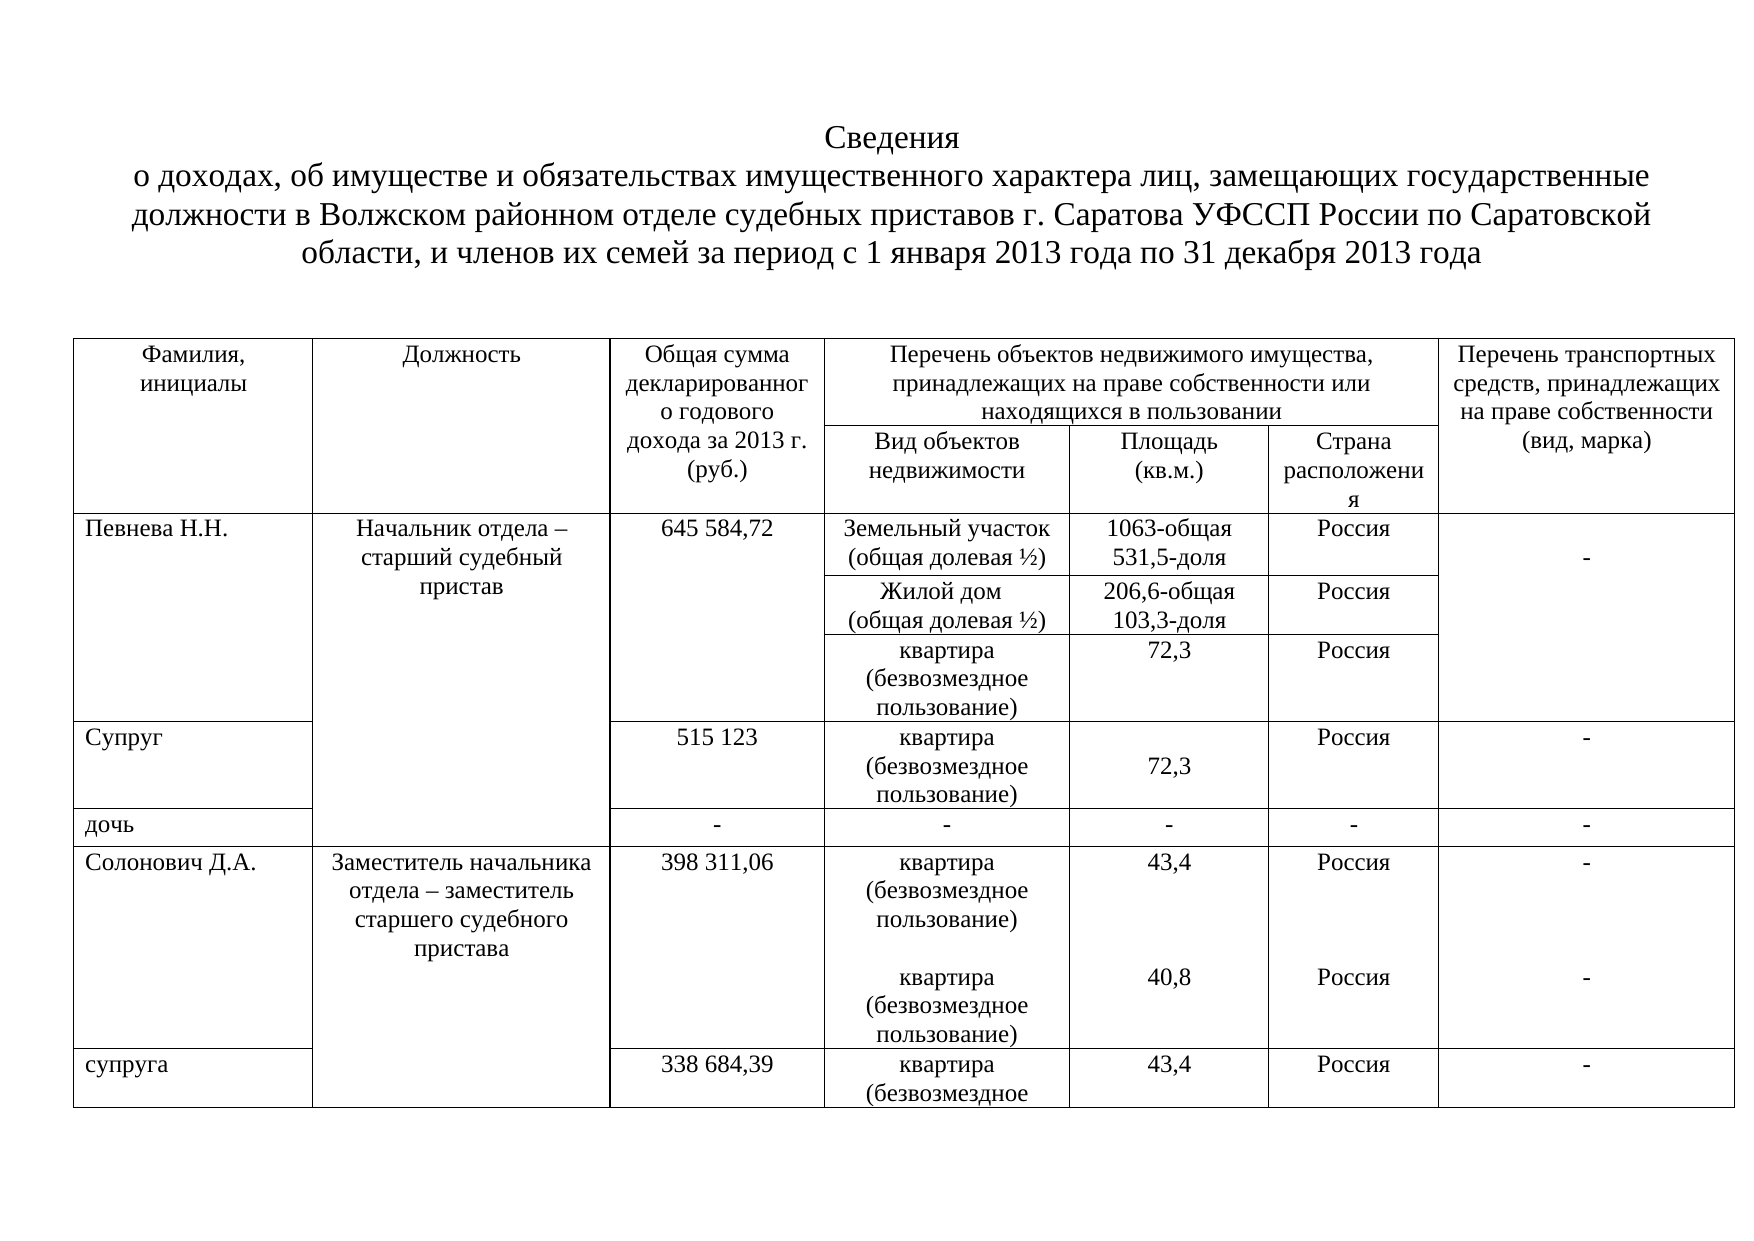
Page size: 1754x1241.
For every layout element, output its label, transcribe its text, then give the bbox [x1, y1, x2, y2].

table_cell - - [1439, 847, 1734, 1048]
table_cell Солонович Д.А. [74, 847, 312, 1048]
table_cell - [611, 809, 824, 846]
table_cell Заместитель начальника отдела – заместитель старшего судебного пристава [313, 847, 609, 1107]
table_cell квартира (безвозмездное пользование) квартира (безвозмездное пользование) [825, 847, 1069, 1048]
table_cell - [825, 809, 1069, 846]
table_cell - [1269, 809, 1438, 846]
table_cell Россия [1269, 635, 1438, 721]
table_cell Россия [1269, 576, 1438, 634]
table_cell квартира (безвозмездное пользование) [825, 722, 1069, 808]
table_cell 398 311,06 [611, 847, 824, 1048]
table_cell 43,4 [1070, 1049, 1268, 1107]
table_cell Начальник отдела – старший судебный пристав [313, 514, 609, 846]
table_cell - [1439, 722, 1734, 808]
table_cell - [1439, 1049, 1734, 1107]
table_cell квартира (безвозмездное пользование) [825, 635, 1069, 721]
table_cell 72,3 [1070, 635, 1268, 721]
table_cell Россия [1269, 514, 1438, 575]
table_cell супруга [74, 1049, 312, 1107]
table_header Перечень объектов недвижимого имущества, принадлежащих на праве собственности или находящихся в пользовании [825, 339, 1438, 425]
table_cell - [1439, 514, 1734, 721]
table_cell Площадь (кв.м.) [1070, 426, 1268, 512]
table_cell - [1439, 809, 1734, 846]
table_cell Россия [1269, 722, 1438, 808]
table_cell 206,6-общая 103,3-доля [1070, 576, 1268, 634]
table_cell 645 584,72 [611, 514, 824, 721]
table_cell Вид объектов недвижимости [825, 426, 1069, 512]
table_cell 72,3 [1070, 722, 1268, 808]
table_cell 338 684,39 [611, 1049, 824, 1107]
table_cell Земельный участок (общая долевая ½) [825, 514, 1069, 575]
table_cell дочь [74, 809, 312, 846]
table_cell Россия [1269, 1049, 1438, 1107]
table_cell Супруг [74, 722, 312, 808]
table_cell Россия Россия [1269, 847, 1438, 1048]
table_header Фамилия, инициалы [74, 339, 312, 512]
table_cell Жилой дом (общая долевая ½) [825, 576, 1069, 634]
table_cell 1063-общая 531,5-доля [1070, 514, 1268, 575]
text Сведения о доходах, об имуществе и обязательствах имущественного характера лиц, замещающих государственные должности в Волжском районном отделе судебных приставов г. Саратова УФССП России по Саратовской области, и членов их семей за период с 1 января 2013 года по 31 декабря 2013 года [89, 117, 1695, 271]
table_cell квартира (безвозмездное [825, 1049, 1069, 1107]
table_cell Страна расположения [1269, 426, 1438, 512]
table_header Общая сумма декларированного годового дохода за 2013 г. (руб.) [611, 339, 824, 512]
table_cell Певнева Н.Н. [74, 514, 312, 721]
table_cell 515 123 [611, 722, 824, 808]
table_header Перечень транспортных средств, принадлежащих на праве собственности (вид, марка) [1439, 339, 1734, 512]
table_cell - [1070, 809, 1268, 846]
table_cell 43,4 40,8 [1070, 847, 1268, 1048]
table_header Должность [313, 339, 609, 512]
